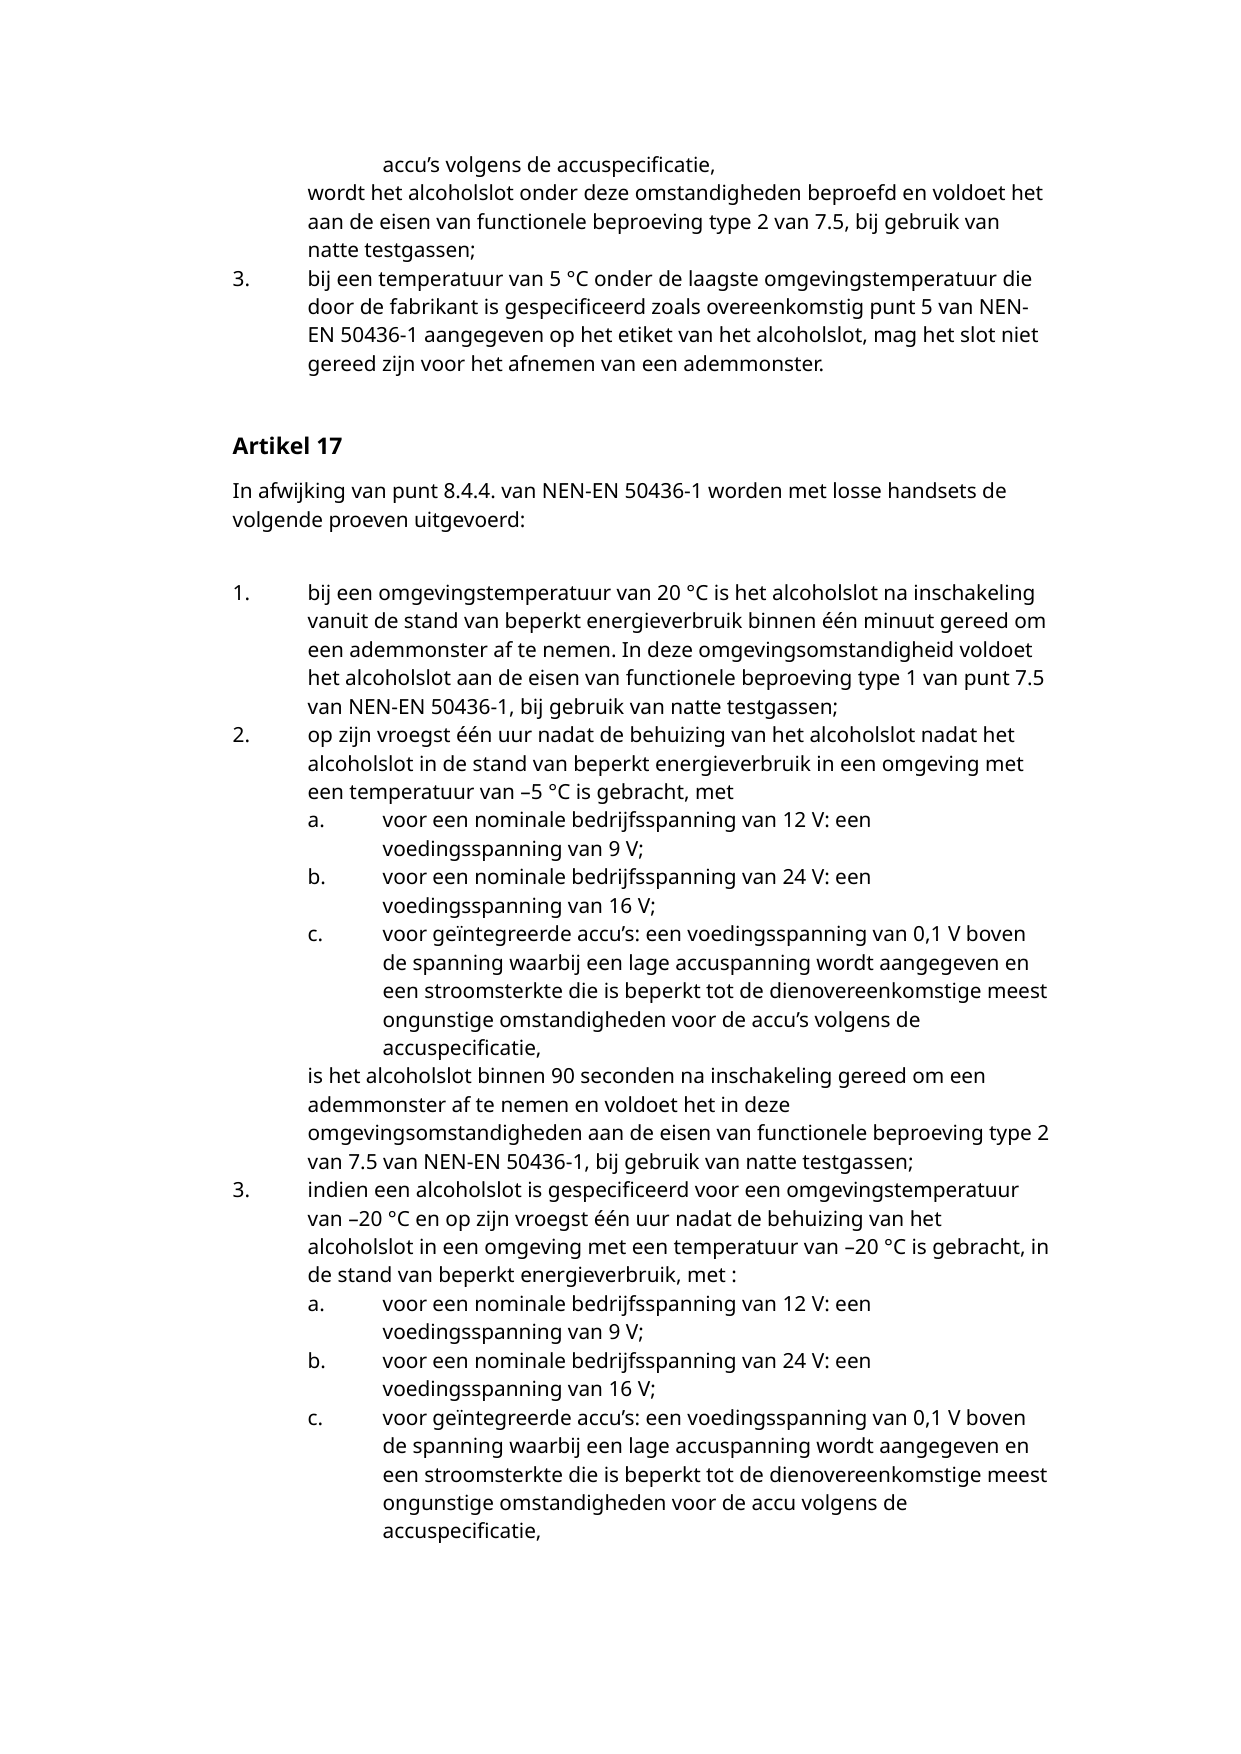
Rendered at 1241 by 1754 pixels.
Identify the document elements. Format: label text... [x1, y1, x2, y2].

list voor een nominale bedrijfsspanning van 12 V: een voedingsspanning van 9 V; [307, 806, 1053, 862]
list voor een nominale bedrijfsspanning van 24 V: een voedingsspanning van 16 V; [307, 862, 1053, 919]
text In afwijking van punt 8.4.4. van NEN-EN 50436-1 worden met losse handsets de volgende proeven uitgevoerd: [232, 476, 1053, 533]
list voor geïntegreerde accu’s: een voedingsspanning van 0,1 V boven de spanning waarbij een lage accuspanning wordt aangegeven en een stroomsterkte die is beperkt tot de dienovereenkomstige meest ongunstige omstandigheden voor de accu volgens de accuspecificatie, [307, 1403, 1053, 1545]
list accu’s volgens de accuspecificatie, [307, 150, 1053, 178]
list voor een nominale bedrijfsspanning van 24 V: een voedingsspanning van 16 V; [307, 1346, 1053, 1403]
list op zijn vroegst één uur nadat de behuizing van het alcoholslot nadat het alcoholslot in de stand van beperkt energieverbruik in een omgeving met een temperatuur van –5 °C is gebracht, met [232, 720, 1053, 806]
list wordt het alcoholslot onder deze omstandigheden beproefd en voldoet het aan de eisen van functionele beproeving type 2 van 7.5, bij gebruik van natte testgassen; [232, 178, 1053, 264]
list indien een alcoholslot is gespecificeerd voor een omgevingstemperatuur van –20 °C en op zijn vroegst één uur nadat de behuizing van het alcoholslot in een omgeving met een temperatuur van –20 °C is gebracht, in de stand van beperkt energieverbruik, met : [232, 1175, 1053, 1289]
list bij een temperatuur van 5 °C onder de laagste omgevingstemperatuur die door de fabrikant is gespecificeerd zoals overeenkomstig punt 5 van NEN-EN 50436-1 aangegeven op het etiket van het alcoholslot, mag het slot niet gereed zijn voor het afnemen van een ademmonster. [232, 264, 1053, 377]
list voor een nominale bedrijfsspanning van 12 V: een voedingsspanning van 9 V; [307, 1289, 1053, 1346]
subtitle Artikel 17 [232, 430, 1053, 461]
list voor geïntegreerde accu’s: een voedingsspanning van 0,1 V boven de spanning waarbij een lage accuspanning wordt aangegeven en een stroomsterkte die is beperkt tot de dienovereenkomstige meest ongunstige omstandigheden voor de accu’s volgens de accuspecificatie, [307, 919, 1053, 1062]
list is het alcoholslot binnen 90 seconden na inschakeling gereed om een ademmonster af te nemen en voldoet het in deze omgevingsomstandigheden aan de eisen van functionele beproeving type 2 van 7.5 van NEN-EN 50436-1, bij gebruik van natte testgassen; [232, 1062, 1053, 1175]
list bij een omgevingstemperatuur van 20 °C is het alcoholslot na inschakeling vanuit de stand van beperkt energieverbruik binnen één minuut gereed om een ademmonster af te nemen. In deze omgevingsomstandigheid voldoet het alcoholslot aan de eisen van functionele beproeving type 1 van punt 7.5 van NEN-EN 50436-1, bij gebruik van natte testgassen; [232, 578, 1053, 720]
